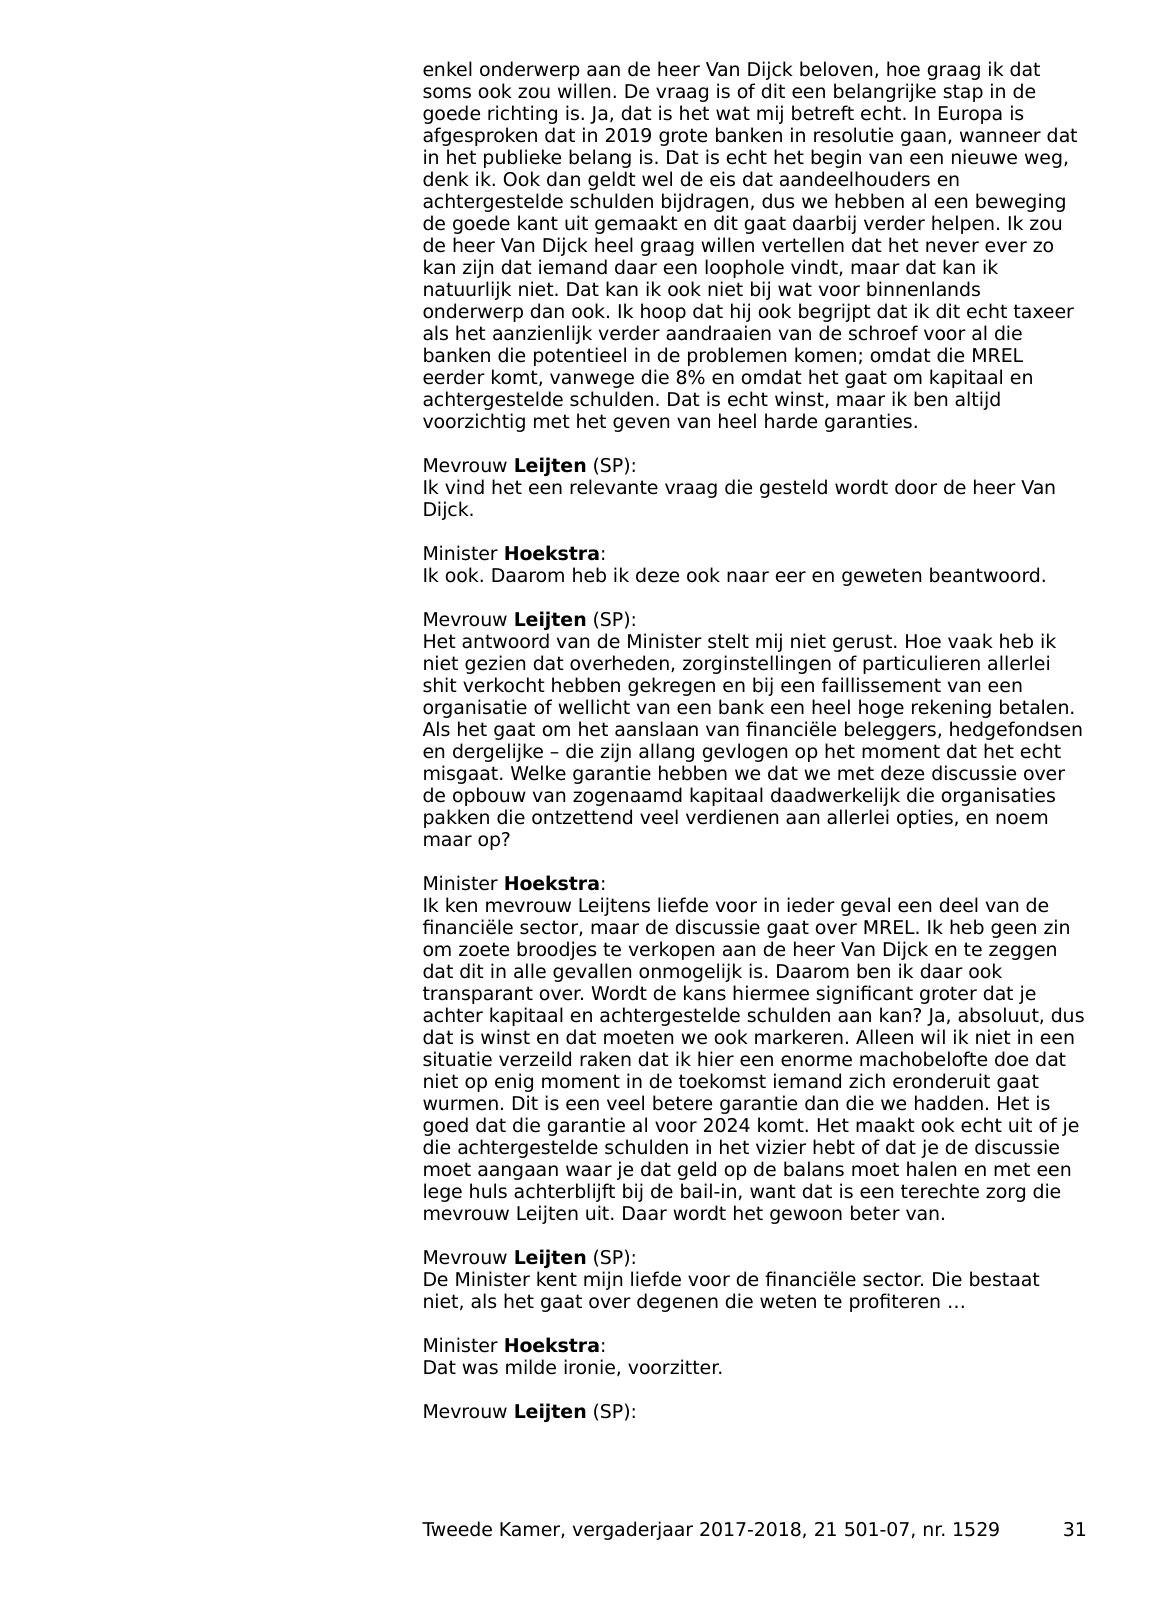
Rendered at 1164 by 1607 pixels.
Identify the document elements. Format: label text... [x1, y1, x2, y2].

text Ik vind het een relevante vraag die gesteld wordt door de heer Van Dijck. [422, 477, 1087, 521]
text Minister Hoekstra: [422, 543, 1087, 565]
text Mevrouw Leijten (SP): [422, 1401, 1087, 1423]
text Het antwoord van de Minister stelt mij niet gerust. Hoe vaak heb ik niet gezien dat overheden, zorginstellingen of particulieren allerlei shit verkocht hebben gekregen en bij een faillissement van een organisatie of wellicht van een bank een heel hoge rekening betalen. Als het gaat om het aanslaan van financiële beleggers, hedgefondsen en dergelijke – die zijn allang gevlogen op het moment dat het echt misgaat. Welke garantie hebben we dat we met deze discussie over de opbouw van zogenaamd kapitaal daadwerkelijk die organisaties pakken die ontzettend veel verdienen aan allerlei opties, en noem maar op? [422, 631, 1087, 851]
text enkel onderwerp aan de heer Van Dijck beloven, hoe graag ik dat soms ook zou willen. De vraag is of dit een belangrijke stap in de goede richting is. Ja, dat is het wat mij betreft echt. In Europa is afgesproken dat in 2019 grote banken in resolutie gaan, wanneer dat in het publieke belang is. Dat is echt het begin van een nieuwe weg, denk ik. Ook dan geldt wel de eis dat aandeelhouders en achtergestelde schulden bijdragen, dus we hebben al een beweging de goede kant uit gemaakt en dit gaat daarbij verder helpen. Ik zou de heer Van Dijck heel graag willen vertellen dat het never ever zo kan zijn dat iemand daar een loophole vindt, maar dat kan ik natuurlijk niet. Dat kan ik ook niet bij wat voor binnenlands onderwerp dan ook. Ik hoop dat hij ook begrijpt dat ik dit echt taxeer als het aanzienlijk verder aandraaien van de schroef voor al die banken die potentieel in de problemen komen; omdat die MREL eerder komt, vanwege die 8% en omdat het gaat om kapitaal en achtergestelde schulden. Dat is echt winst, maar ik ben altijd voorzichtig met het geven van heel harde garanties. [422, 59, 1087, 433]
text Mevrouw Leijten (SP): [422, 1247, 1087, 1269]
text Ik ken mevrouw Leijtens liefde voor in ieder geval een deel van de financiële sector, maar de discussie gaat over MREL. Ik heb geen zin om zoete broodjes te verkopen aan de heer Van Dijck en te zeggen dat dit in alle gevallen onmogelijk is. Daarom ben ik daar ook transparant over. Wordt de kans hiermee significant groter dat je achter kapitaal en achtergestelde schulden aan kan? Ja, absoluut, dus dat is winst en dat moeten we ook markeren. Alleen wil ik niet in een situatie verzeild raken dat ik hier een enorme machobelofte doe dat niet op enig moment in de toekomst iemand zich eronderuit gaat wurmen. Dit is een veel betere garantie dan die we hadden. Het is goed dat die garantie al voor 2024 komt. Het maakt ook echt uit of je die achtergestelde schulden in het vizier hebt of dat je de discussie moet aangaan waar je dat geld op de balans moet halen en met een lege huls achterblijft bij de bail-in, want dat is een terechte zorg die mevrouw Leijten uit. Daar wordt het gewoon beter van. [422, 895, 1087, 1225]
text Mevrouw Leijten (SP): [422, 609, 1087, 631]
text Minister Hoekstra: [422, 873, 1087, 895]
text Ik ook. Daarom heb ik deze ook naar eer en geweten beantwoord. [422, 565, 1087, 587]
text Dat was milde ironie, voorzitter. [422, 1357, 1087, 1379]
text Mevrouw Leijten (SP): [422, 455, 1087, 477]
text Minister Hoekstra: [422, 1335, 1087, 1357]
text De Minister kent mijn liefde voor de financiële sector. Die bestaat niet, als het gaat over degenen die weten te profiteren … [422, 1269, 1087, 1313]
